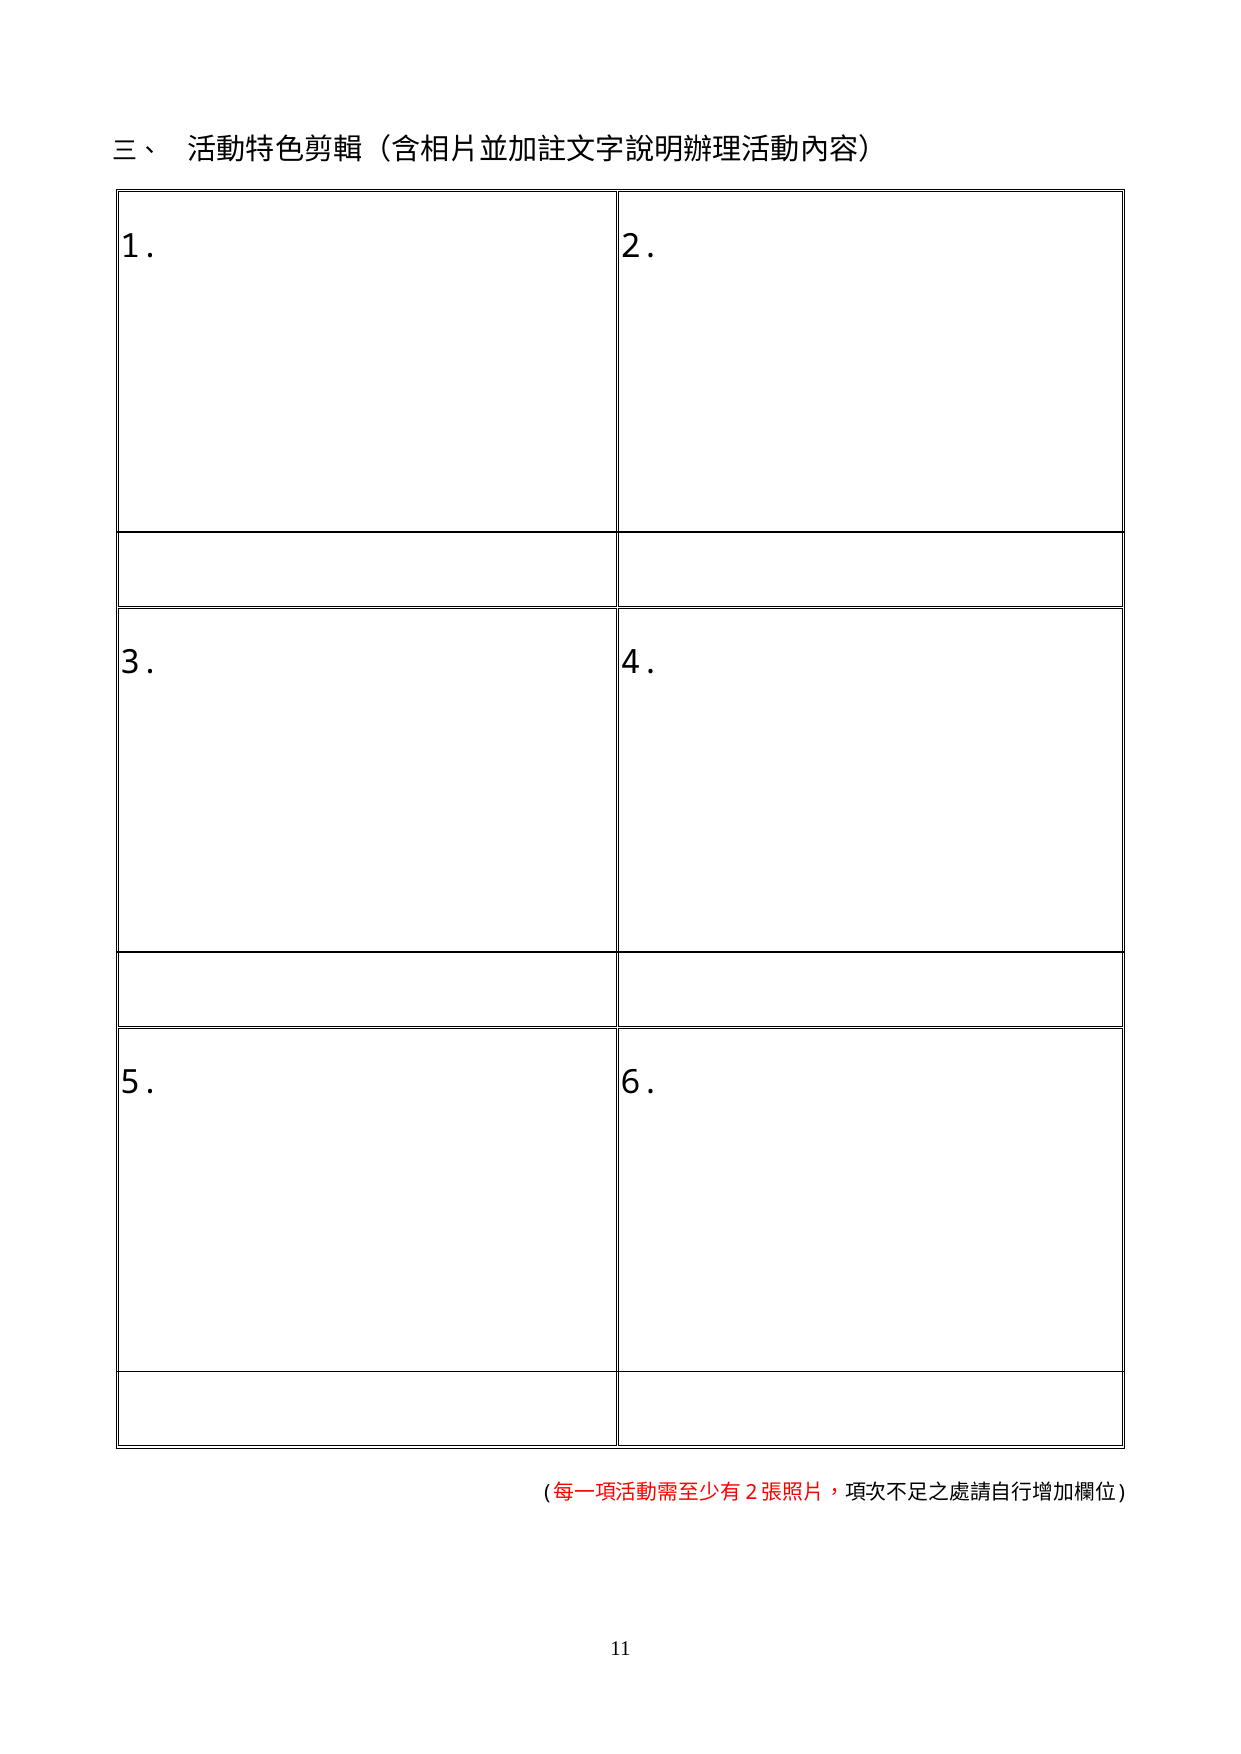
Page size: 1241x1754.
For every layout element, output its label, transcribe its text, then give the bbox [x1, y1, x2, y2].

list 活動特色剪輯（含相片並加註文字說明辦理活動內容） [112, 105, 1128, 168]
table_cell [619, 1372, 1122, 1445]
table_cell 6. [619, 1029, 1122, 1371]
table_cell 3. [119, 609, 616, 951]
table_cell [119, 1372, 616, 1445]
table_cell [619, 533, 1122, 606]
text (每一項活動需至少有2張照片，項次不足之處請自行增加欄位) [112, 1448, 1128, 1511]
table_header 1. [119, 192, 616, 531]
table_cell [119, 533, 616, 606]
table_header 2. [619, 192, 1122, 531]
table_cell [119, 953, 616, 1026]
table_cell 5. [119, 1029, 616, 1371]
table_cell [619, 953, 1122, 1026]
table_cell 4. [619, 609, 1122, 951]
